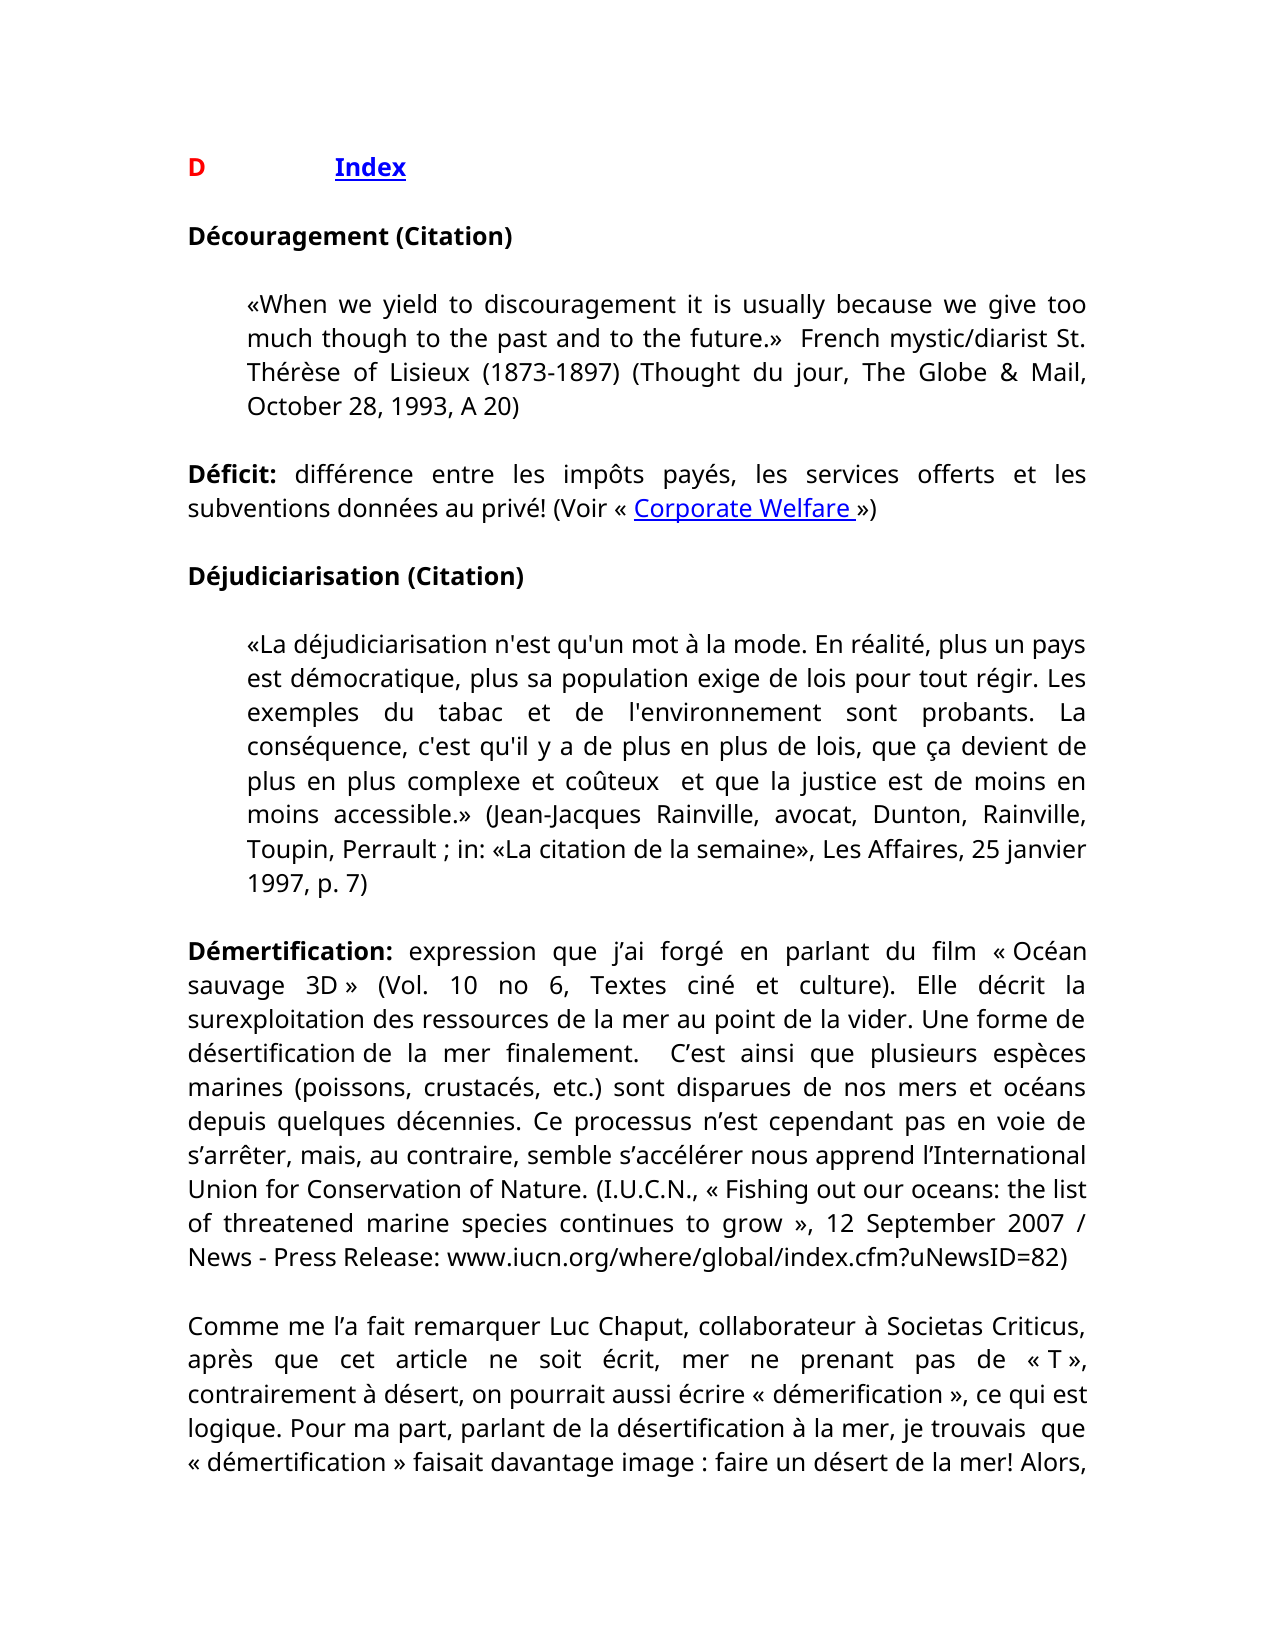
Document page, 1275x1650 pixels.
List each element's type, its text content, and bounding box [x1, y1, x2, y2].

text «When we yield to discouragement it is usually because we give too much though to the past and to the future.» French mystic/diarist St. Thérèse of Lisieux (1873-1897) (Thought du jour, The Globe & Mail, October 28, 1993, A 20) [247, 286, 1087, 422]
text Déficit: différence entre les impôts payés, les services offerts et les subventions données au privé! (Voir « Corporate Welfare ») [187, 457, 1087, 525]
text «La déjudiciarisation n'est qu'un mot à la mode. En réalité, plus un pays est démocratique, plus sa population exige de lois pour tout régir. Les exemples du tabac et de l'environnement sont probants. La conséquence, c'est qu'il y a de plus en plus de lois, que ça devient de plus en plus complexe et coûteux et que la justice est de moins en moins accessible.» (Jean-Jacques Rainville, avocat, Dunton, Rainville, Toupin, Perrault ; in: «La citation de la semaine», Les Affaires, 25 janvier 1997, p. 7) [247, 627, 1087, 899]
text Découragement (Citation) [187, 218, 1087, 252]
text Démertification: expression que j’ai forgé en parlant du film « Océan sauvage 3D » (Vol. 10 no 6, Textes ciné et culture). Elle décrit la surexploitation des ressources de la mer au point de la vider. Une forme de désertification de la mer finalement. C’est ainsi que plusieurs espèces marines (poissons, crustacés, etc.) sont disparues de nos mers et océans depuis quelques décennies. Ce processus n’est cependant pas en voie de s’arrêter, mais, au contraire, semble s’accélérer nous apprend l’International Union for Conservation of Nature. (I.U.C.N., « Fishing out our oceans: the list of threatened marine species continues to grow », 12 September 2007 / News - Press Release: www.iucn.org/where/global/index.cfm?uNewsID=82) [187, 933, 1087, 1274]
text Comme me l’a fait remarquer Luc Chaput, collaborateur à Societas Criticus, après que cet article ne soit écrit, mer ne prenant pas de « T », contrairement à désert, on pourrait aussi écrire « démerification », ce qui est logique. Pour ma part, parlant de la désertification à la mer, je trouvais que « démertification » faisait davantage image : faire un désert de la mer! Alors, [187, 1308, 1087, 1478]
text D Index [187, 150, 1087, 184]
text Déjudiciarisation (Citation) [187, 559, 1087, 593]
